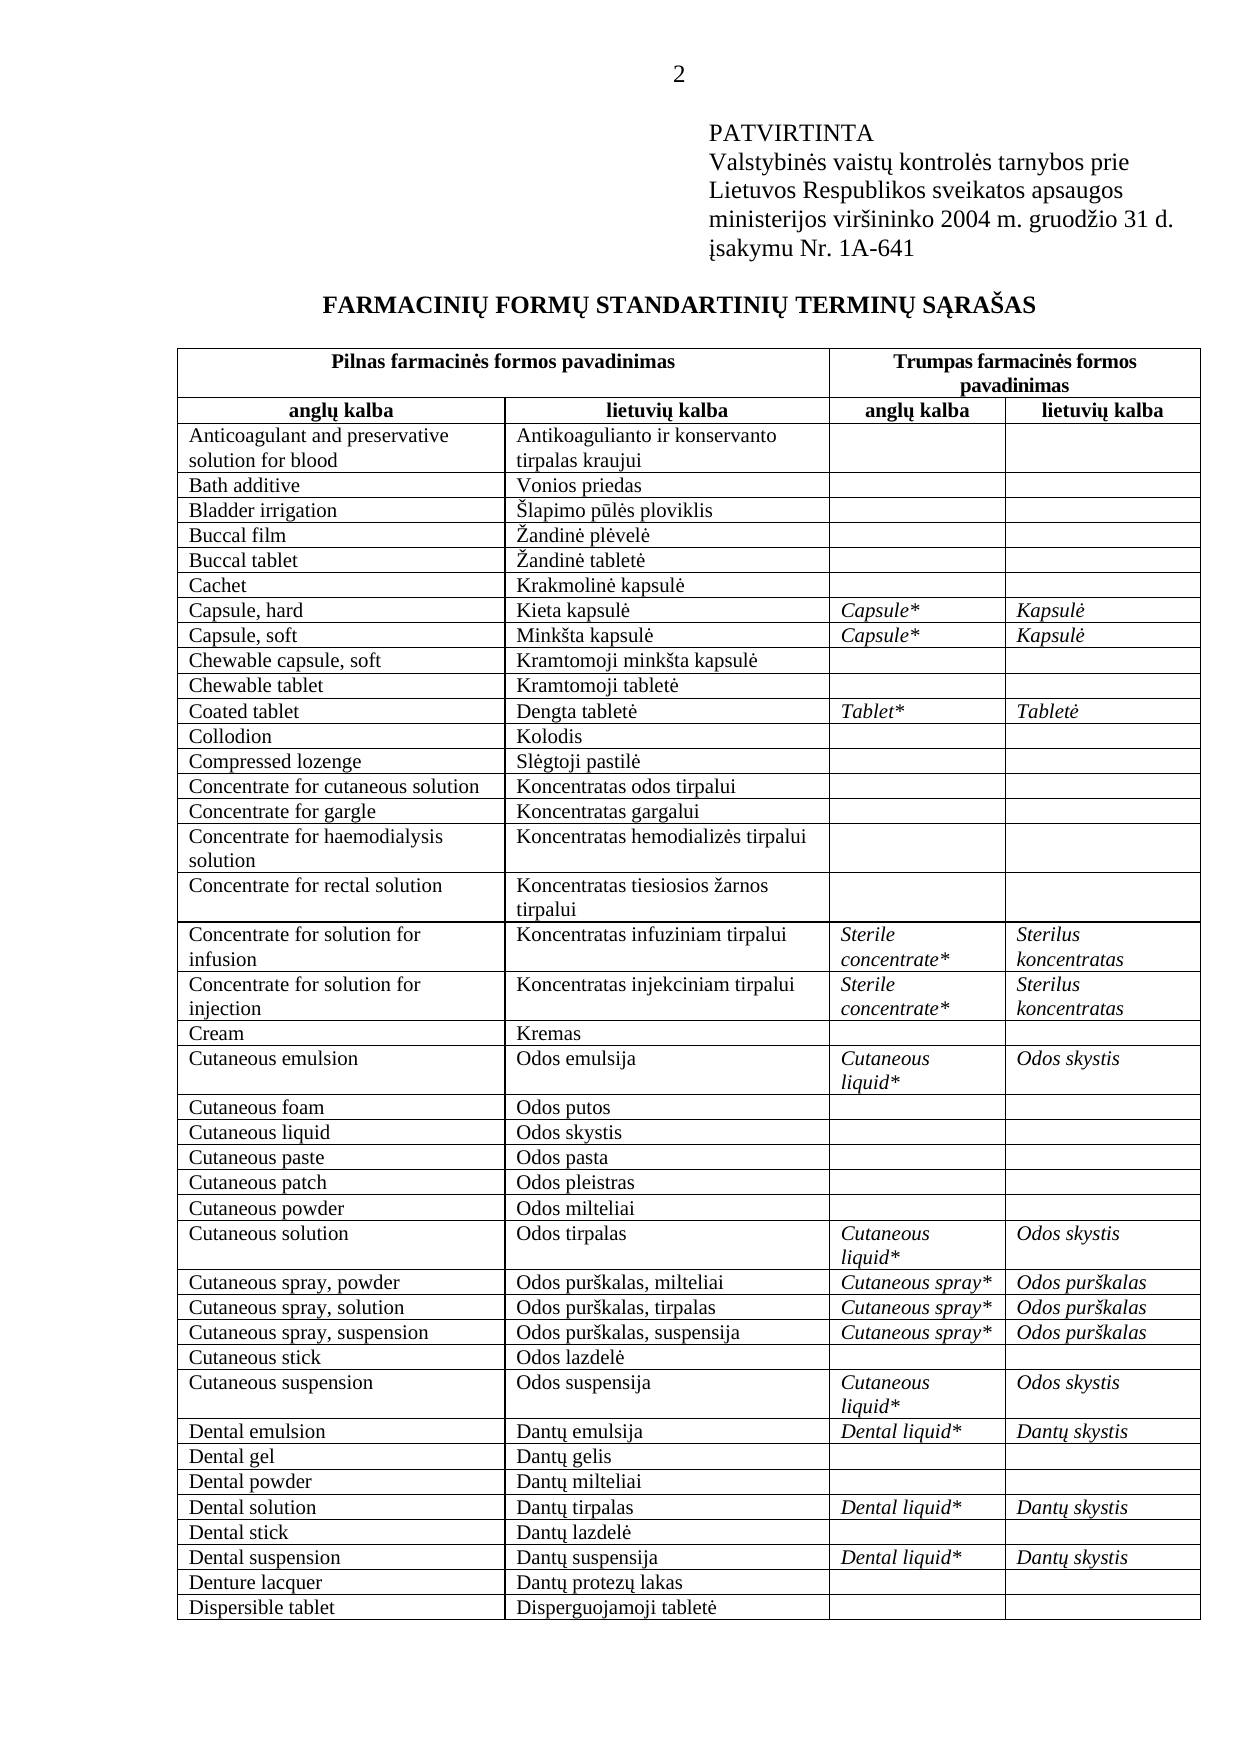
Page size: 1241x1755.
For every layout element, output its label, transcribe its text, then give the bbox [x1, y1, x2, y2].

table_cell Odos pasta [506, 1145, 829, 1169]
table_cell Žandinė tabletė [506, 548, 829, 572]
table_cell [830, 749, 1005, 773]
table_cell [830, 1444, 1005, 1468]
table_cell [1006, 473, 1200, 497]
table_cell Cutaneous liquid* [830, 1046, 1005, 1094]
table_cell Bath additive [178, 473, 504, 497]
table_cell Cutaneous spray* [830, 1320, 1005, 1344]
table_cell Odos purškalas [1006, 1270, 1200, 1294]
table_cell Buccal film [178, 523, 504, 547]
table_cell Koncentratas gargalui [506, 799, 829, 823]
text ministerijos viršininko 2004 m. gruodžio 31 d. [177, 204, 1181, 233]
table_cell Disperguojamoji tabletė [506, 1595, 829, 1619]
table_cell [830, 674, 1005, 697]
table_cell [830, 1195, 1005, 1219]
table_cell Concentrate for solution for injection [178, 972, 504, 1020]
table_cell Koncentratas tiesiosios žarnos tirpalui [506, 873, 829, 921]
table_cell Dantų lazdelė [506, 1520, 829, 1544]
table_cell Odos purškalas, suspensija [506, 1320, 829, 1344]
table_cell [1006, 1170, 1200, 1194]
table_cell [1006, 724, 1200, 748]
table_cell Cutaneous spray, suspension [178, 1320, 504, 1344]
table_cell [1006, 1470, 1200, 1493]
table_cell Dantų gelis [506, 1444, 829, 1468]
table_cell Compressed lozenge [178, 749, 504, 773]
table_cell Koncentratas infuziniam tirpalui [506, 923, 829, 971]
table_cell Buccal tablet [178, 548, 504, 572]
table_cell [1006, 424, 1200, 472]
table_cell [830, 1345, 1005, 1369]
table_cell [830, 573, 1005, 597]
table_cell Dantų emulsija [506, 1419, 829, 1443]
table_cell Bladder irrigation [178, 498, 504, 522]
table_cell Cutaneous patch [178, 1170, 504, 1194]
table_cell [830, 1120, 1005, 1144]
table_cell Dantų tirpalas [506, 1495, 829, 1519]
table_cell Cachet [178, 573, 504, 597]
table_cell [830, 799, 1005, 823]
table_cell Concentrate for solution for infusion [178, 923, 504, 971]
table_cell [830, 1170, 1005, 1194]
table_cell Dental liquid* [830, 1419, 1005, 1443]
table_cell Concentrate for haemodialysis solution [178, 824, 504, 872]
table_cell [1006, 1145, 1200, 1169]
table_cell Odos suspensija [506, 1370, 829, 1418]
table_cell [1006, 498, 1200, 522]
table_cell [830, 824, 1005, 872]
table_cell [830, 523, 1005, 547]
table_cell Cutaneous spray* [830, 1270, 1005, 1294]
table_cell Žandinė plėvelė [506, 523, 829, 547]
table_cell Odos tirpalas [506, 1221, 829, 1269]
table_cell Antikoagulianto ir konservanto tirpalas kraujui [506, 424, 829, 472]
table_cell Cutaneous paste [178, 1145, 504, 1169]
table_cell Odos skystis [506, 1120, 829, 1144]
table_cell [830, 724, 1005, 748]
table_cell Tabletė [1006, 699, 1200, 723]
table_cell [1006, 1520, 1200, 1544]
table_cell Dispersible tablet [178, 1595, 504, 1619]
table_cell Dental solution [178, 1495, 504, 1519]
table_cell [1006, 873, 1200, 921]
table_cell Odos emulsija [506, 1046, 829, 1094]
table_cell Anticoagulant and preservative solution for blood [178, 424, 504, 472]
table_cell Kapsulė [1006, 623, 1200, 647]
table_cell [1006, 648, 1200, 672]
table_cell Cutaneous liquid* [830, 1221, 1005, 1269]
table_cell Cutaneous powder [178, 1195, 504, 1219]
table_cell [830, 1520, 1005, 1544]
table_cell Cutaneous emulsion [178, 1046, 504, 1094]
table_cell Dantų skystis [1006, 1545, 1200, 1569]
table_cell Odos pleistras [506, 1170, 829, 1194]
table_cell Sterile concentrate* [830, 972, 1005, 1020]
table_cell [1006, 1195, 1200, 1219]
table_cell Odos purškalas [1006, 1295, 1200, 1319]
table_cell Cutaneous liquid [178, 1120, 504, 1144]
table_cell Sterilus koncentratas [1006, 923, 1200, 971]
table_cell Dental liquid* [830, 1495, 1005, 1519]
table_cell Koncentratas injekciniam tirpalui [506, 972, 829, 1020]
table_cell Minkšta kapsulė [506, 623, 829, 647]
table_cell Sterilus koncentratas [1006, 972, 1200, 1020]
table_cell [1006, 573, 1200, 597]
table_cell [830, 1021, 1005, 1045]
table_cell Cutaneous solution [178, 1221, 504, 1269]
table_cell [830, 873, 1005, 921]
table_cell Cutaneous spray, powder [178, 1270, 504, 1294]
table_cell [830, 1095, 1005, 1119]
table_cell Odos purškalas [1006, 1320, 1200, 1344]
table_cell Concentrate for rectal solution [178, 873, 504, 921]
table_cell Denture lacquer [178, 1570, 504, 1594]
table_cell Odos purškalas, milteliai [506, 1270, 829, 1294]
table_cell Krakmolinė kapsulė [506, 573, 829, 597]
table_cell [1006, 1444, 1200, 1468]
table_cell Odos purškalas, tirpalas [506, 1295, 829, 1319]
table_cell Chewable capsule, soft [178, 648, 504, 672]
table_cell [830, 648, 1005, 672]
table_cell [830, 548, 1005, 572]
table_cell Cutaneous suspension [178, 1370, 504, 1418]
table_cell anglų kalba [178, 398, 504, 422]
table_cell Concentrate for gargle [178, 799, 504, 823]
table_cell [830, 1470, 1005, 1493]
table_cell Kramtomoji minkšta kapsulė [506, 648, 829, 672]
table_cell [1006, 674, 1200, 697]
table_cell [1006, 523, 1200, 547]
table_cell Chewable tablet [178, 674, 504, 697]
table_cell Sterile concentrate* [830, 923, 1005, 971]
table_cell Cutaneous spray* [830, 1295, 1005, 1319]
table_cell Concentrate for cutaneous solution [178, 774, 504, 798]
table_cell Dantų suspensija [506, 1545, 829, 1569]
table_cell Kremas [506, 1021, 829, 1045]
table_cell Kramtomoji tabletė [506, 674, 829, 697]
table_cell [1006, 1095, 1200, 1119]
table_cell Odos skystis [1006, 1370, 1200, 1418]
table_cell Kieta kapsulė [506, 598, 829, 622]
table_cell Dental powder [178, 1470, 504, 1493]
table_cell Odos skystis [1006, 1221, 1200, 1269]
table_cell Koncentratas hemodializės tirpalui [506, 824, 829, 872]
text Valstybinės vaistų kontrolės tarnybos prie [177, 147, 1181, 176]
table_cell Dental gel [178, 1444, 504, 1468]
table_cell lietuvių kalba [506, 398, 829, 422]
table_cell Capsule, hard [178, 598, 504, 622]
table_cell lietuvių kalba [1006, 398, 1200, 422]
table_cell Dental stick [178, 1520, 504, 1544]
table_cell [830, 1595, 1005, 1619]
table_cell Capsule* [830, 598, 1005, 622]
table_cell [830, 473, 1005, 497]
table_cell Kapsulė [1006, 598, 1200, 622]
table_cell Capsule, soft [178, 623, 504, 647]
table_cell [830, 1145, 1005, 1169]
table_cell Cutaneous liquid* [830, 1370, 1005, 1418]
table_cell [1006, 774, 1200, 798]
table_cell Capsule* [830, 623, 1005, 647]
table_cell Tablet* [830, 699, 1005, 723]
table_header Pilnas farmacinės formos pavadinimas [178, 349, 829, 397]
table_cell Dantų protezų lakas [506, 1570, 829, 1594]
table_cell Slėgtoji pastilė [506, 749, 829, 773]
table_cell Dental emulsion [178, 1419, 504, 1443]
table_cell Dantų skystis [1006, 1419, 1200, 1443]
table_cell Coated tablet [178, 699, 504, 723]
table_cell Odos milteliai [506, 1195, 829, 1219]
table_cell Odos putos [506, 1095, 829, 1119]
table_cell Šlapimo pūlės ploviklis [506, 498, 829, 522]
table_cell anglų kalba [830, 398, 1005, 422]
table_cell [1006, 824, 1200, 872]
table_cell [1006, 1570, 1200, 1594]
table_cell [830, 1570, 1005, 1594]
table_cell Dantų skystis [1006, 1495, 1200, 1519]
table_cell Dental suspension [178, 1545, 504, 1569]
table_cell [1006, 1595, 1200, 1619]
table_cell Koncentratas odos tirpalui [506, 774, 829, 798]
table_cell [1006, 1021, 1200, 1045]
table_cell Odos lazdelė [506, 1345, 829, 1369]
table_cell Kolodis [506, 724, 829, 748]
table_cell [830, 424, 1005, 472]
table_cell Cream [178, 1021, 504, 1045]
table_cell [830, 774, 1005, 798]
table_cell Collodion [178, 724, 504, 748]
table_cell Cutaneous stick [178, 1345, 504, 1369]
table_cell Cutaneous spray, solution [178, 1295, 504, 1319]
table_cell Dantų milteliai [506, 1470, 829, 1493]
table_cell [1006, 548, 1200, 572]
table_cell [1006, 1345, 1200, 1369]
text PATVIRTINTA [709, 118, 1181, 147]
table_header Trumpas farmacinės formos pavadinimas [830, 349, 1200, 397]
text FARMACINIŲ FORMŲ STANDARTINIŲ TERMINŲ SĄRAŠAS [177, 291, 1181, 319]
table_cell [1006, 799, 1200, 823]
text įsakymu Nr. 1A-641 [177, 233, 1181, 262]
table_cell Dengta tabletė [506, 699, 829, 723]
table_cell Odos skystis [1006, 1046, 1200, 1094]
table_cell [830, 498, 1005, 522]
table_cell Vonios priedas [506, 473, 829, 497]
table_cell Dental liquid* [830, 1545, 1005, 1569]
text Lietuvos Respublikos sveikatos apsaugos [177, 176, 1181, 204]
table_cell [1006, 1120, 1200, 1144]
table_cell Cutaneous foam [178, 1095, 504, 1119]
table_cell [1006, 749, 1200, 773]
